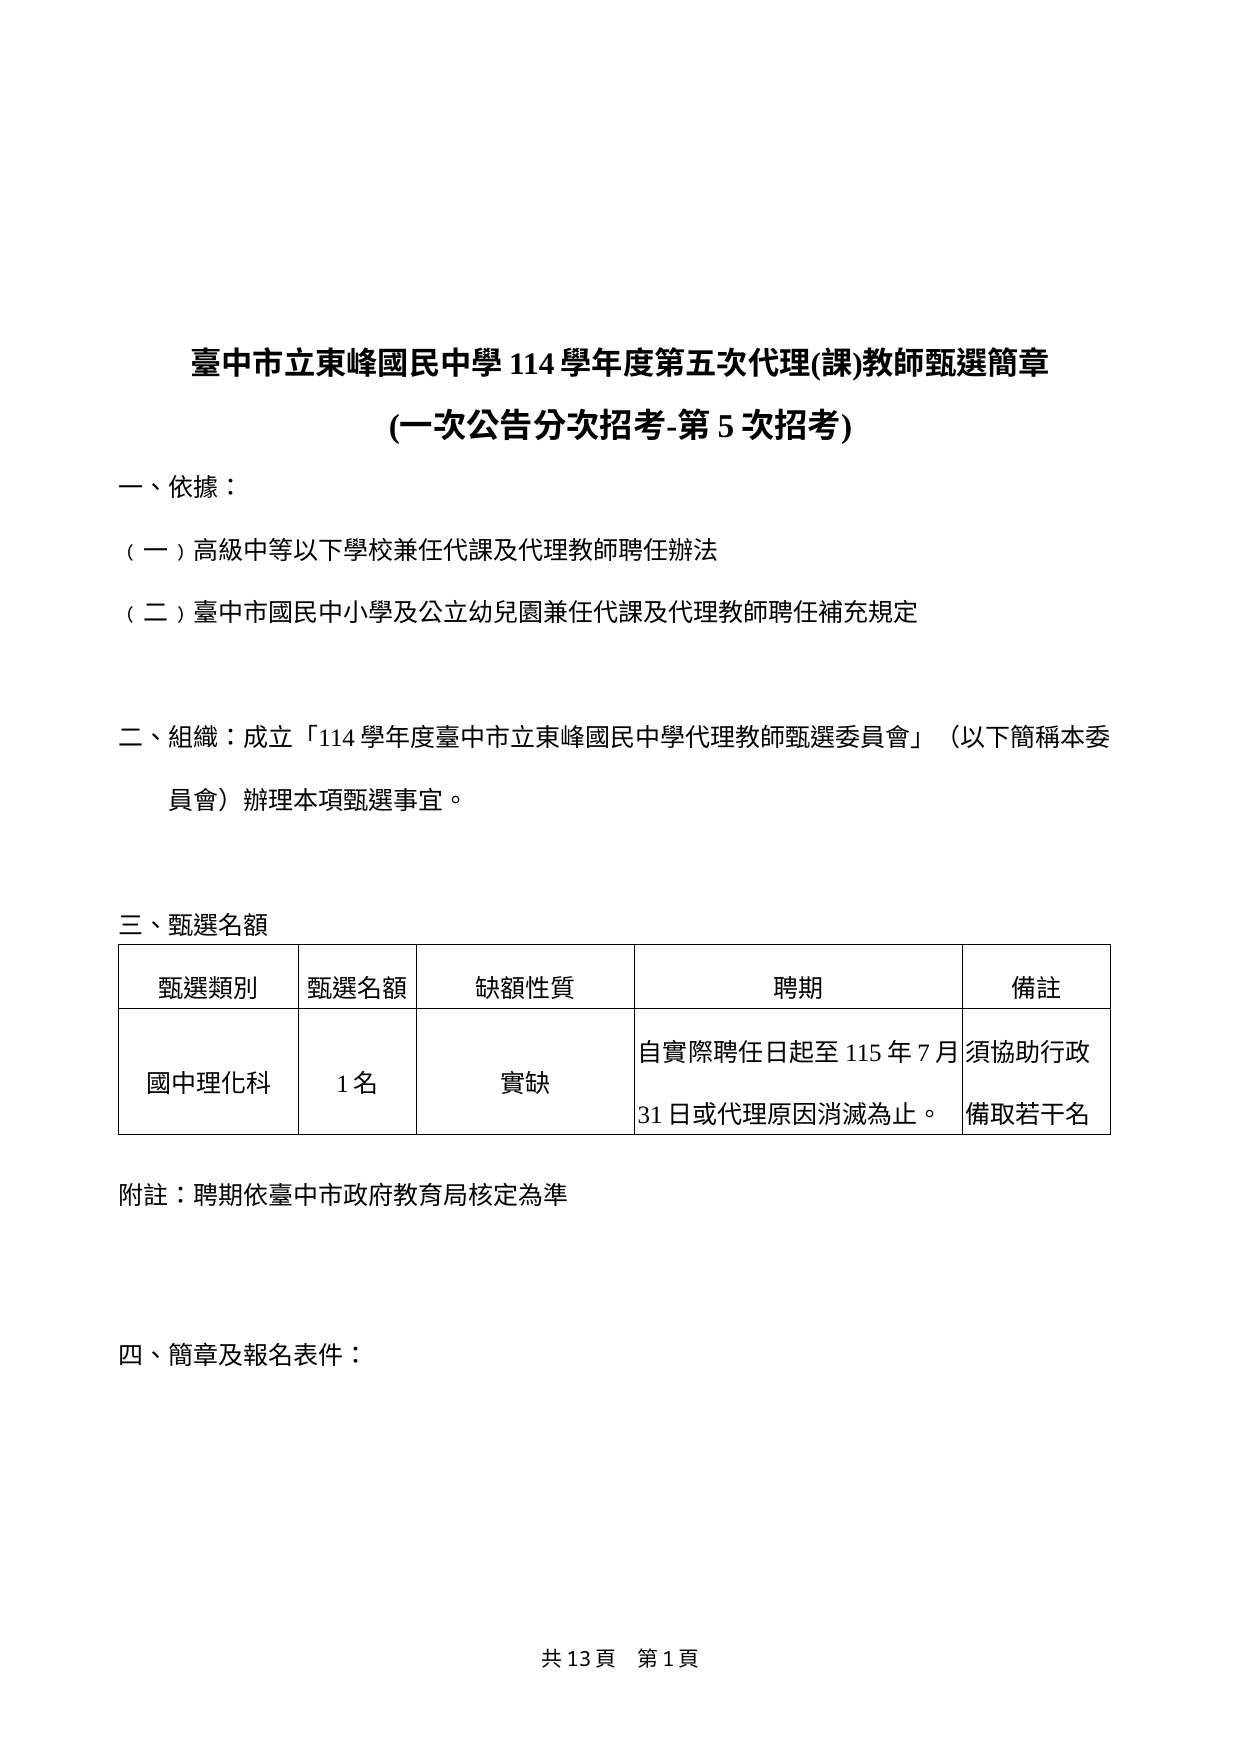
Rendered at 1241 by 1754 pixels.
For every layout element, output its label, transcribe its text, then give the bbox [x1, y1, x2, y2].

table_header 缺額性質 [417, 945, 634, 1008]
text 四、簡章及報名表件： [118, 1312, 1122, 1374]
text 二、組織：成立「114學年度臺中市立東峰國民中學代理教師甄選委員會」（以下簡稱本委員會）辦理本項甄選事宜。 [118, 694, 1122, 819]
table_cell 實缺 [417, 1009, 634, 1134]
table_cell 國中理化科 [119, 1009, 298, 1134]
table_cell 1名 [299, 1009, 416, 1134]
table_header 聘期 [635, 945, 962, 1008]
text 三、甄選名額 [118, 882, 1122, 944]
text (一次公告分次招考-第5次招考) [118, 382, 1122, 444]
table_header 甄選名額 [299, 945, 416, 1008]
table_cell 自實際聘任日起至115年7月31日或代理原因消滅為止。 [635, 1009, 962, 1134]
text 臺中市立東峰國民中學114學年度第五次代理(課)教師甄選簡章 [118, 319, 1122, 382]
text ﹙二﹚臺中市國民中小學及公立幼兒園兼任代課及代理教師聘任補充規定 [118, 569, 1122, 632]
text ﹙一﹚高級中等以下學校兼任代課及代理教師聘任辦法 [118, 507, 1122, 569]
table_header 備註 [963, 945, 1110, 1008]
text 附註：聘期依臺中市政府教育局核定為準 [118, 1152, 1122, 1214]
table_cell 須協助行政 備取若干名 [963, 1009, 1110, 1134]
text 一、依據： [118, 444, 1122, 507]
table_header 甄選類別 [119, 945, 298, 1008]
